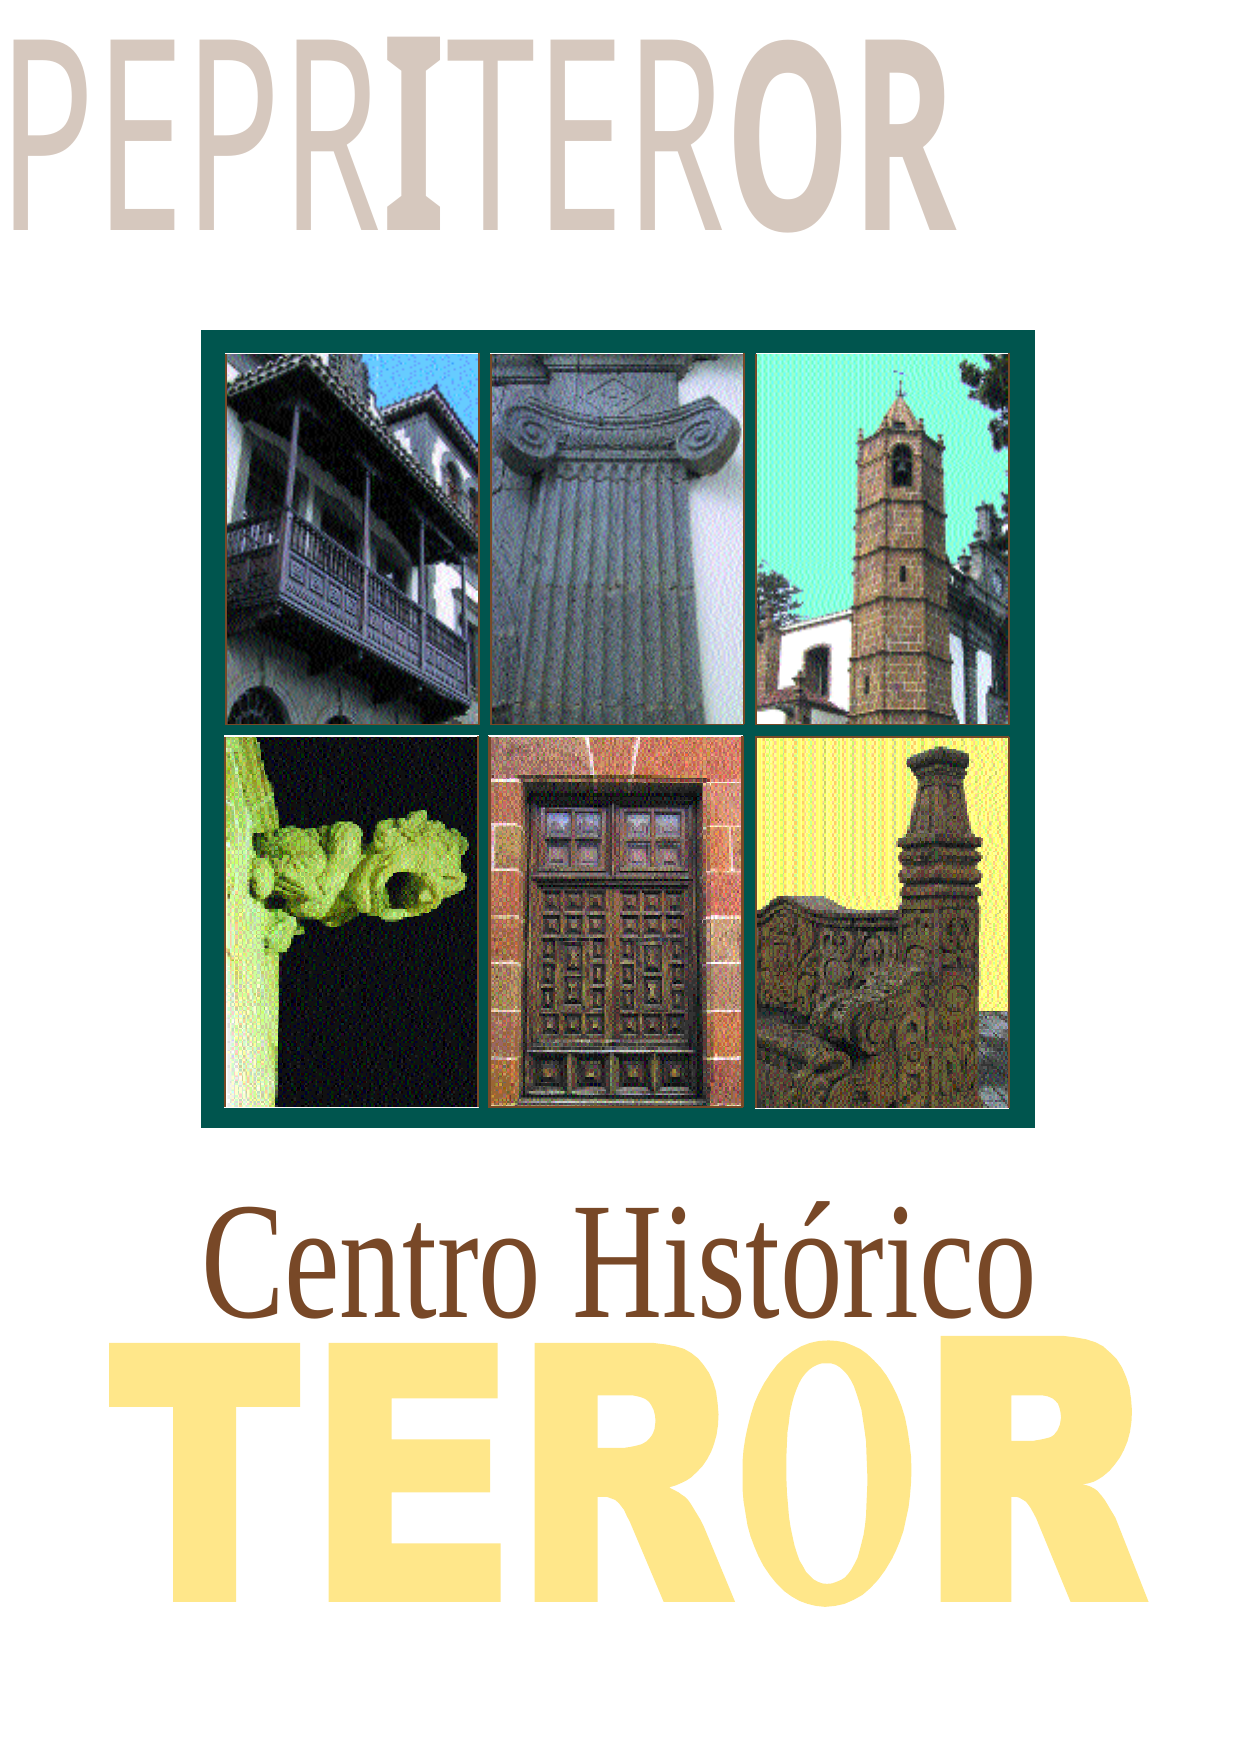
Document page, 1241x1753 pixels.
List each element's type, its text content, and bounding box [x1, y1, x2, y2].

text Centro Histórico [201, 1162, 1240, 1354]
text PEPRITEROR [0, 0, 1240, 288]
picture [201, 330, 1035, 1128]
